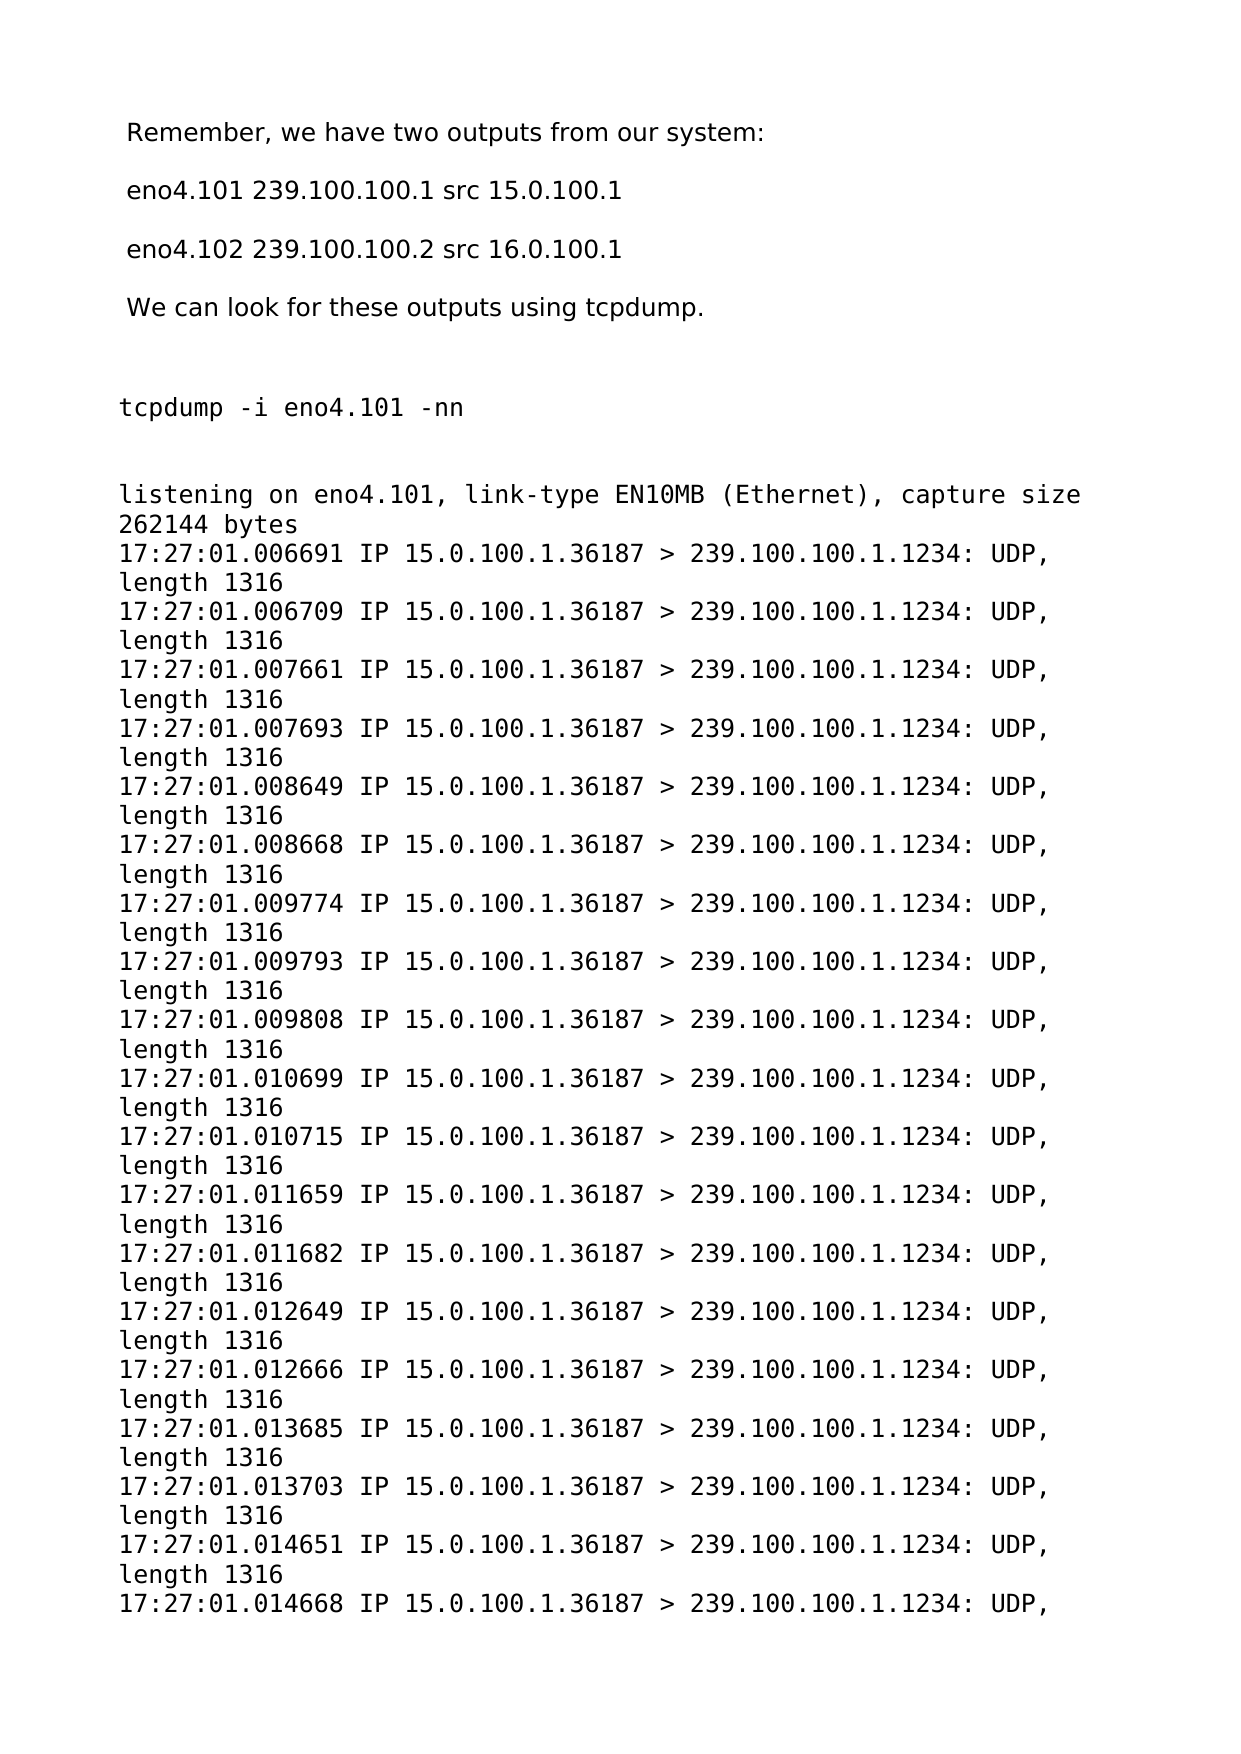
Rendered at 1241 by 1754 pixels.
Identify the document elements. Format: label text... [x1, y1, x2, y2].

text Remember, we have two outputs from our system: eno4.101 239.100.100.1 src 15.0.100.1 eno4.102 239.100.100.2 src 16.0.100.1 We can look for these outputs using tcpdump. [118, 118, 1122, 381]
text tcpdump -i eno4.101 -nn listening on eno4.101, link-type EN10MB (Ethernet), capture size 262144 bytes 17:27:01.006691 IP 15.0.100.1.36187 > 239.100.100.1.1234: UDP, length 1316 17:27:01.006709 IP 15.0.100.1.36187 > 239.100.100.1.1234: UDP, length 1316 17:27:01.007661 IP 15.0.100.1.36187 > 239.100.100.1.1234: UDP, length 1316 17:27:01.007693 IP 15.0.100.1.36187 > 239.100.100.1.1234: UDP, length 1316 17:27:01.008649 IP 15.0.100.1.36187 > 239.100.100.1.1234: UDP, length 1316 17:27:01.008668 IP 15.0.100.1.36187 > 239.100.100.1.1234: UDP, length 1316 17:27:01.009774 IP 15.0.100.1.36187 > 239.100.100.1.1234: UDP, length 1316 17:27:01.009793 IP 15.0.100.1.36187 > 239.100.100.1.1234: UDP, length 1316 17:27:01.009808 IP 15.0.100.1.36187 > 239.100.100.1.1234: UDP, length 1316 17:27:01.010699 IP 15.0.100.1.36187 > 239.100.100.1.1234: UDP, length 1316 17:27:01.010715 IP 15.0.100.1.36187 > 239.100.100.1.1234: UDP, length 1316 17:27:01.011659 IP 15.0.100.1.36187 > 239.100.100.1.1234: UDP, length 1316 17:27:01.011682 IP 15.0.100.1.36187 > 239.100.100.1.1234: UDP, length 1316 17:27:01.012649 IP 15.0.100.1.36187 > 239.100.100.1.1234: UDP, length 1316 17:27:01.012666 IP 15.0.100.1.36187 > 239.100.100.1.1234: UDP, length 1316 17:27:01.013685 IP 15.0.100.1.36187 > 239.100.100.1.1234: UDP, length 1316 17:27:01.013703 IP 15.0.100.1.36187 > 239.100.100.1.1234: UDP, length 1316 17:27:01.014651 IP 15.0.100.1.36187 > 239.100.100.1.1234: UDP, length 1316 17:27:01.014668 IP 15.0.100.1.36187 > 239.100.100.1.1234: UDP, [118, 393, 1122, 1618]
